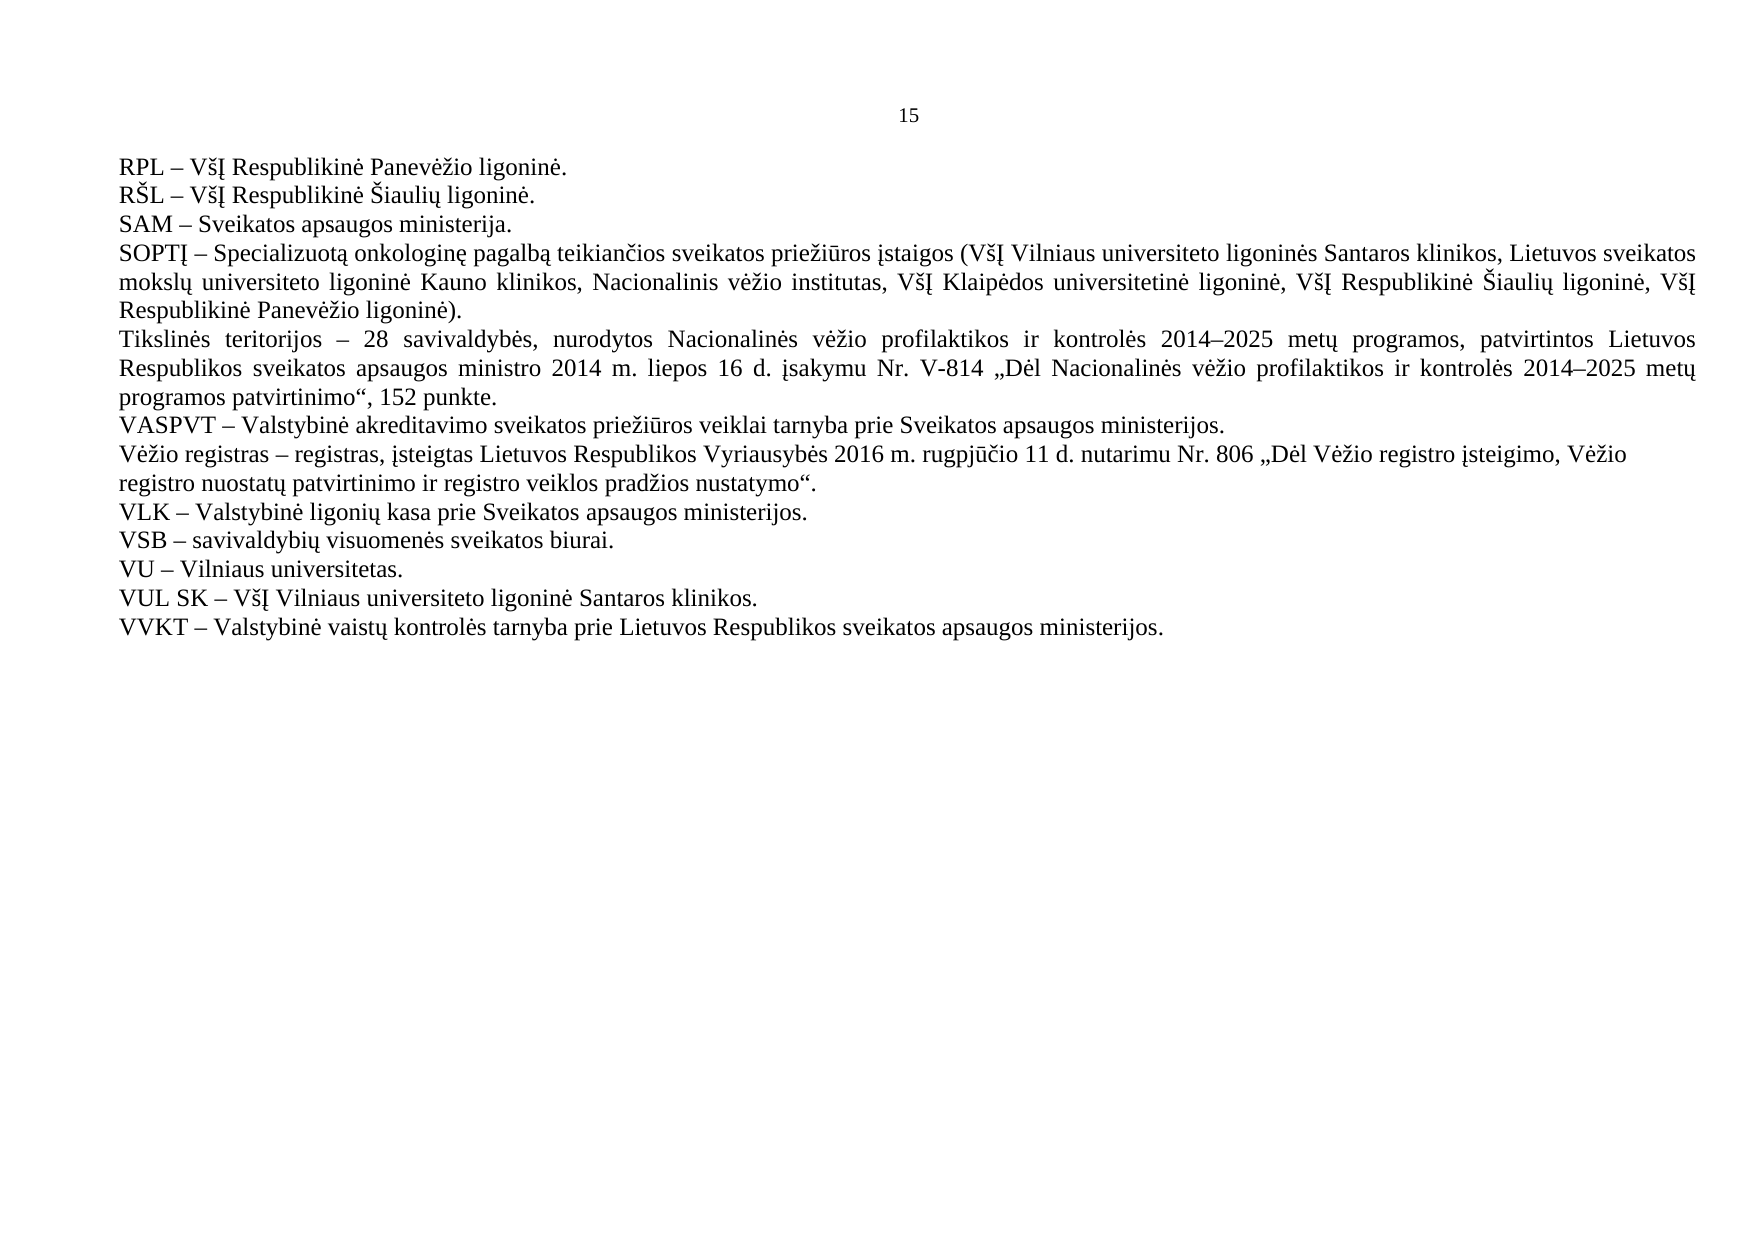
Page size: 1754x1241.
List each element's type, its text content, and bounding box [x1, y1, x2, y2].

text VU – Vilniaus universitetas. [119, 554, 1698, 583]
text Vėžio registras – registras, įsteigtas Lietuvos Respublikos Vyriausybės 2016 m. rugpjūčio 11 d. nutarimu Nr. 806 „Dėl Vėžio registro įsteigimo, Vėžio registro nuostatų patvirtinimo ir registro veiklos pradžios nustatymo“. [119, 439, 1698, 497]
text VLK – Valstybinė ligonių kasa prie Sveikatos apsaugos ministerijos. [119, 497, 1698, 525]
text Tikslinės teritorijos – 28 savivaldybės, nurodytos Nacionalinės vėžio profilaktikos ir kontrolės 2014–2025 metų programos, patvirtintos Lietuvos Respublikos sveikatos apsaugos ministro 2014 m. liepos 16 d. įsakymu Nr. V-814 „Dėl Nacionalinės vėžio profilaktikos ir kontrolės 2014–2025 metų programos patvirtinimo“, 152 punkte. [119, 324, 1698, 410]
text SOPTĮ – Specializuotą onkologinę pagalbą teikiančios sveikatos priežiūros įstaigos (VšĮ Vilniaus universiteto ligoninės Santaros klinikos, Lietuvos sveikatos mokslų universiteto ligoninė Kauno klinikos, Nacionalinis vėžio institutas, VšĮ Klaipėdos universitetinė ligoninė, VšĮ Respublikinė Šiaulių ligoninė, VšĮ Respublikinė Panevėžio ligoninė). [119, 238, 1698, 324]
text RŠL – VšĮ Respublikinė Šiaulių ligoninė. [119, 180, 1698, 209]
text SAM – Sveikatos apsaugos ministerija. [119, 209, 1698, 238]
text RPL – VšĮ Respublikinė Panevėžio ligoninė. [119, 152, 1698, 180]
text VVKT – Valstybinė vaistų kontrolės tarnyba prie Lietuvos Respublikos sveikatos apsaugos ministerijos. [119, 612, 1698, 640]
text VSB – savivaldybių visuomenės sveikatos biurai. [119, 525, 1698, 554]
text VUL SK – VšĮ Vilniaus universiteto ligoninė Santaros klinikos. [119, 583, 1698, 612]
text VASPVT – Valstybinė akreditavimo sveikatos priežiūros veiklai tarnyba prie Sveikatos apsaugos ministerijos. [119, 410, 1698, 439]
